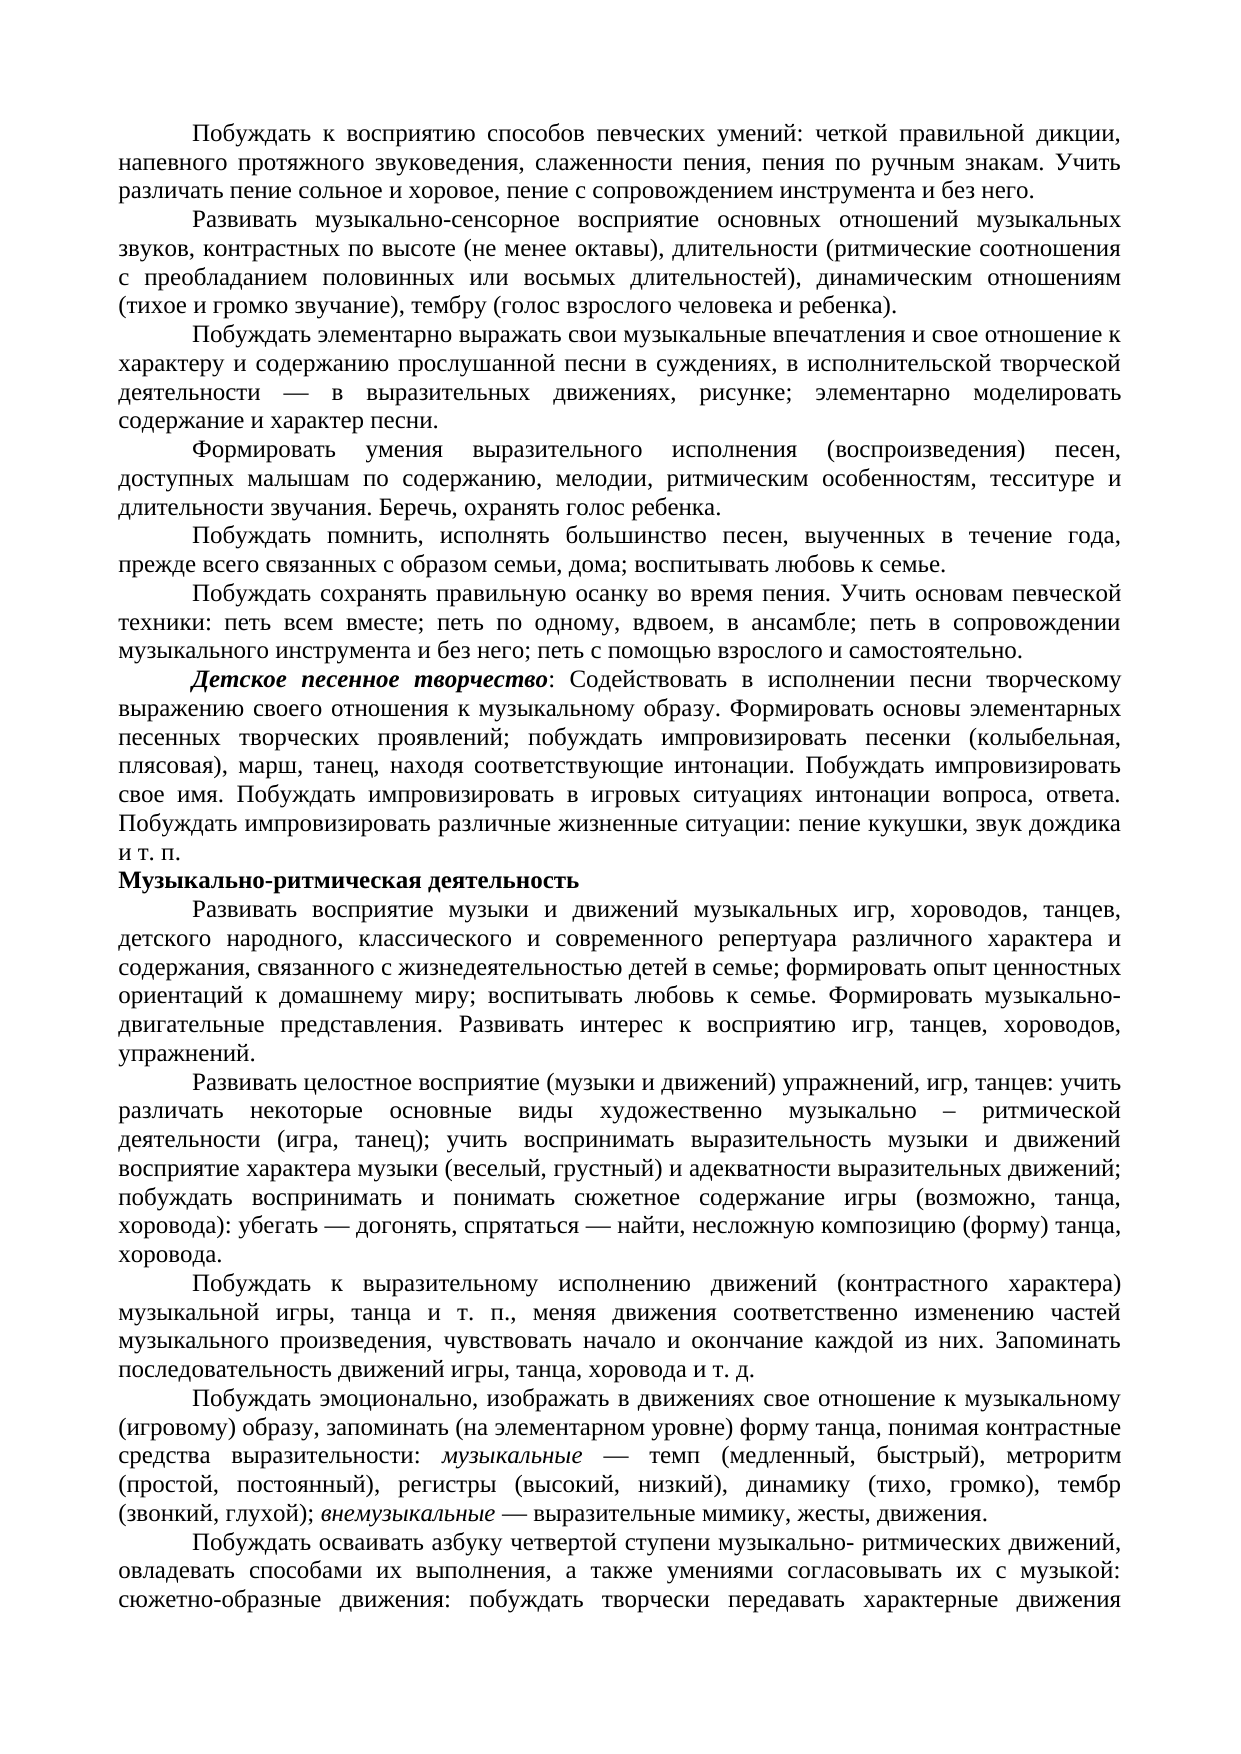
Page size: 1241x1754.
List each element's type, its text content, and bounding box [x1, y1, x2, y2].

text Развивать целостное восприятие (музыки и движений) упражнений, игр, танцев: учить различать некоторые основные виды художественно музыкально – ритмической деятельности (игра, танец); учить воспринимать выразительность музыки и движений восприятие характера музыки (веселый, грустный) и адекватности выразительных движений; побуждать воспринимать и понимать сюжетное содержание игры (возможно, танца, хоровода): убегать — догонять, спрятаться — найти, несложную композицию (форму) танца, хоровода. [118, 1067, 1122, 1268]
text Побуждать сохранять правильную осанку во время пения. Учить основам певческой техники: петь всем вместе; петь по одному, вдвоем, в ансамбле; петь в сопровождении музыкального инструмента и без него; петь с помощью взрослого и самостоятельно. [118, 578, 1122, 664]
text Побуждать помнить, исполнять большинство песен, выученных в течение года, прежде всего связанных с образом семьи, дома; воспитывать любовь к семье. [118, 521, 1122, 578]
text Развивать музыкально-сенсорное восприятие основных отношений музыкальных звуков, контрастных по высоте (не менее октавы), длительности (ритмические соотношения с преобладанием половинных или восьмых длительностей), динамическим отношениям (тихое и громко звучание), тембру (голос взрослого человека и ребенка). [118, 204, 1122, 319]
text Побуждать осваивать азбуку четвертой ступени музыкально- ритмических движений, овладевать способами их выполнения, а также умениями согласовывать их с музыкой: сюжетно-образные движения: побуждать творчески передавать характерные движения [118, 1527, 1122, 1613]
text Музыкально-ритмическая деятельность [118, 866, 1122, 894]
text Детское песенное творчество: Содействовать в исполнении песни творческому выражению своего отношения к музыкальному образу. Формировать основы элементарных песенных творческих проявлений; побуждать импровизировать песенки (колыбельная, плясовая), марш, танец, находя соответствующие интонации. Побуждать импровизировать свое имя. Побуждать импровизировать в игровых ситуациях интонации вопроса, ответа. Побуждать импровизировать различные жизненные ситуации: пение кукушки, звук дождика и т. п. [118, 664, 1122, 866]
text Развивать восприятие музыки и движений музыкальных игр, хороводов, танцев, детского народного, классического и современного репертуара различного характера и содержания, связанного с жизнедеятельностью детей в семье; формировать опыт ценностных ориентаций к домашнему миру; воспитывать любовь к семье. Формировать музыкально-двигательные представления. Развивать интерес к восприятию игр, танцев, хороводов, упражнений. [118, 894, 1122, 1067]
text Побуждать к восприятию способов певческих умений: четкой правильной дикции, напевного протяжного звуковедения, слаженности пения, пения по ручным знакам. Учить различать пение сольное и хоровое, пение с сопровождением инструмента и без него. [118, 118, 1122, 204]
text Формировать умения выразительного исполнения (воспроизведения) песен, доступных малышам по содержанию, мелодии, ритмическим особенностям, тесситуре и длительности звучания. Беречь, охранять голос ребенка. [118, 434, 1122, 521]
text Побуждать эмоционально, изображать в движениях свое отношение к музыкальному (игровому) образу, запоминать (на элементарном уровне) форму танца, понимая контрастные средства выразительности: музыкальные — темп (медленный, быстрый), метроритм (простой, постоянный), регистры (высокий, низкий), динамику (тихо, громко), тембр (звонкий, глухой); внемузыкальные — выразительные мимику, жесты, движения. [118, 1383, 1122, 1527]
text Побуждать элементарно выражать свои музыкальные впечатления и свое отношение к характеру и содержанию прослушанной песни в суждениях, в исполнительской творческой деятельности — в выразительных движениях, рисунке; элементарно моделировать содержание и характер песни. [118, 319, 1122, 434]
text Побуждать к выразительному исполнению движений (контрастного характера) музыкальной игры, танца и т. п., меняя движения соответственно изменению частей музыкального произведения, чувствовать начало и окончание каждой из них. Запоминать последовательность движений игры, танца, хоровода и т. д. [118, 1268, 1122, 1383]
